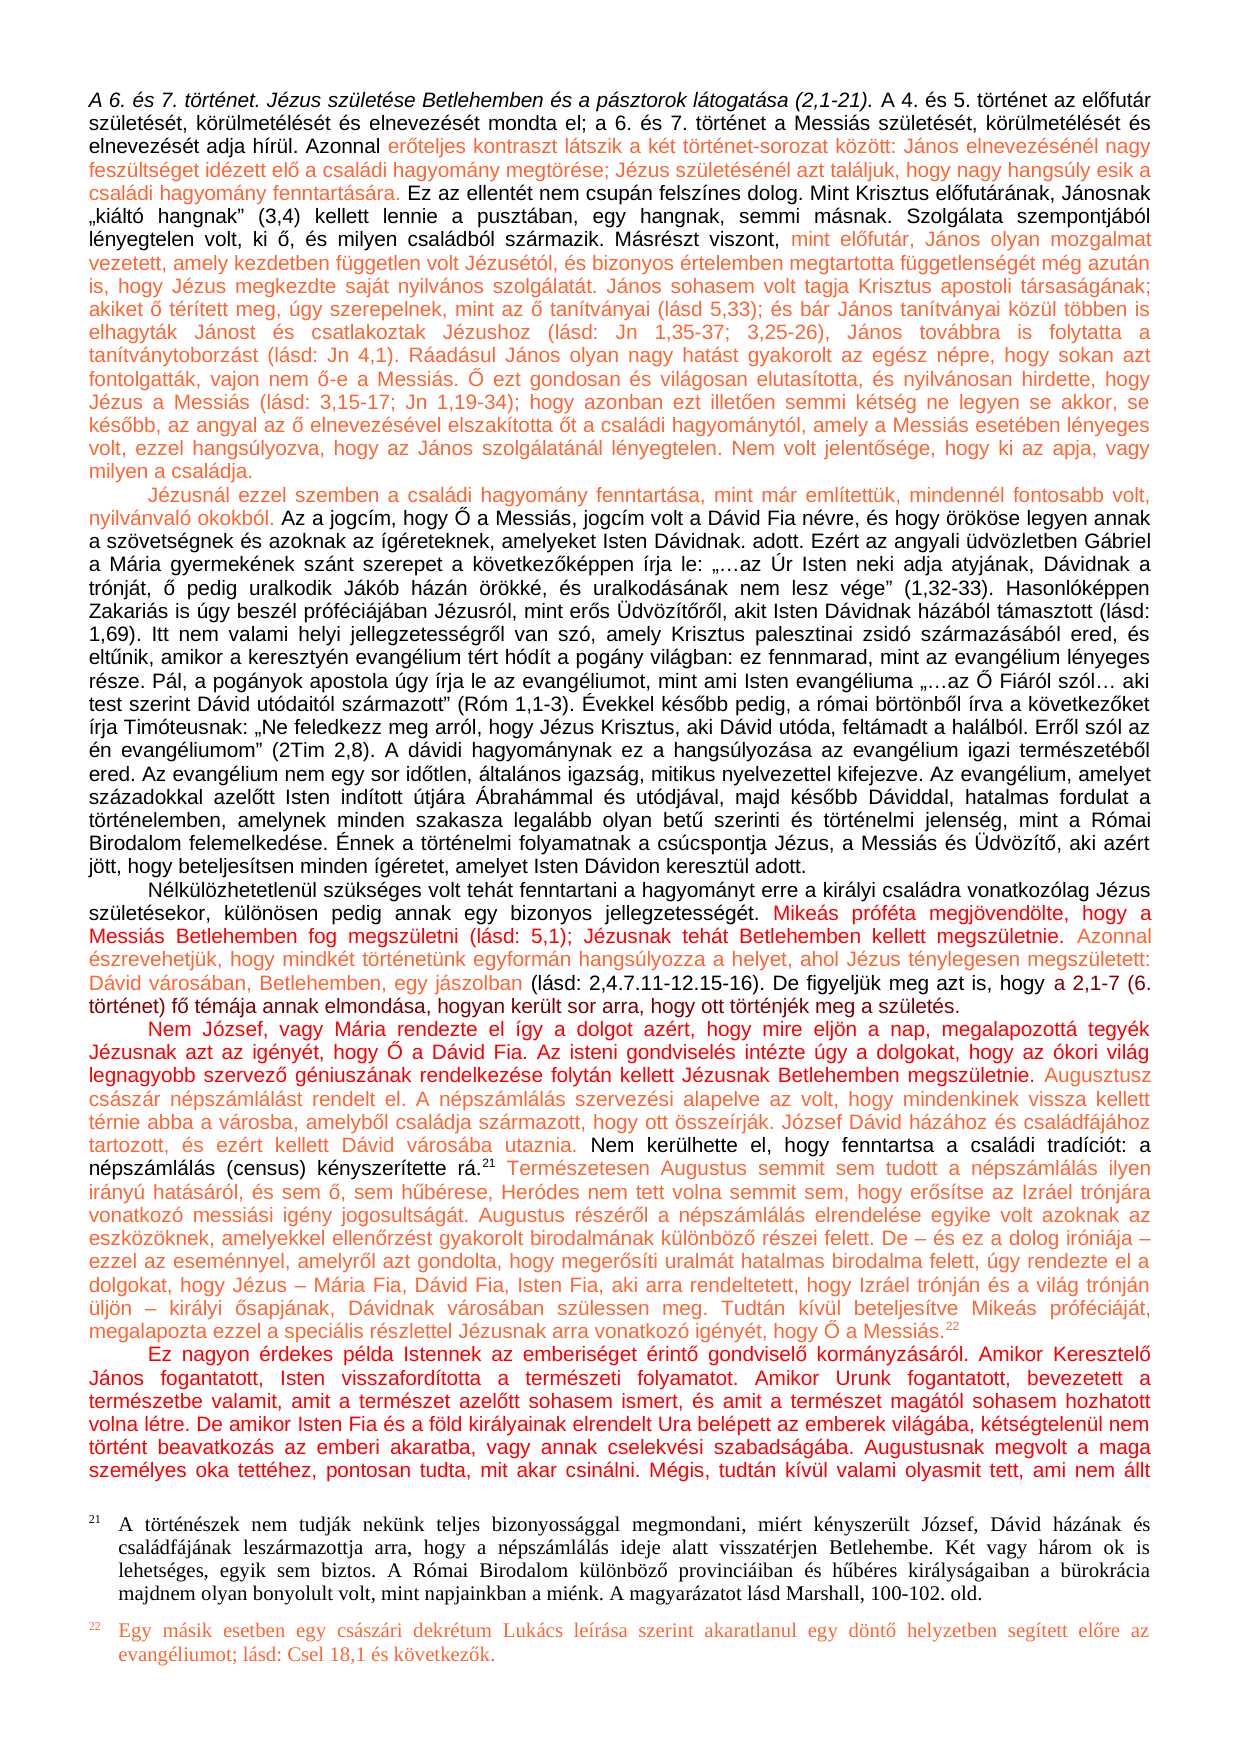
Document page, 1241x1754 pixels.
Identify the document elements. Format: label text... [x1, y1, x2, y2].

text Ez nagyon érdekes példa Istennek az emberiséget érintő gondviselő kormányzásáról. Amikor Keresztelő János fogantatott, Isten visszafordította a természeti folyamatot. Amikor Urunk fogantatott, bevezetett a természetbe valamit, amit a természet azelőtt sohasem ismert, és amit a természet magától sohasem hozhatott volna létre. De amikor Isten Fia és a föld királyainak elrendelt Ura belépett az emberek világába, kétségtelenül nem történt beavatkozás az emberi akaratba, vagy annak cselekvési szabadságába. Augustusnak megvolt a maga személyes oka tettéhez, pontosan tudta, mit akar csinálni. Mégis, tudtán kívül valami olyasmit tett, ami nem állt [88, 1343, 1152, 1482]
text Nélkülözhetetlenül szükséges volt tehát fenntartani a hagyományt erre a királyi családra vonatkozólag Jézus születésekor, különösen pedig annak egy bizonyos jellegzetességét. Mikeás próféta megjövendölte, hogy a Messiás Betlehemben fog megszületni (lásd: 5,1); Jézusnak tehát Betlehemben kellett megszületnie. Azonnal észrevehetjük, hogy mindkét történetünk egyformán hangsúlyozza a helyet, ahol Jézus ténylegesen megszületett: Dávid városában, Betlehemben, egy jászolban (lásd: 2,4.7.11-12.15-16). De figyeljük meg azt is, hogy a 2,1-7 (6. történet) fő témája annak elmondása, hogyan került sor arra, hogy ott történjék meg a születés. [88, 878, 1152, 1018]
text A történészek nem tudják nekünk teljes bizonyossággal megmondani, miért kényszerült József, Dávid házának és családfájának leszármazottja arra, hogy a népszámlálás ideje alatt visszatérjen Betlehembe. Két vagy három ok is lehetséges, egyik sem biztos. A Római Birodalom különböző provinciáiban és hűbéres királyságaiban a bürokrácia majdnem olyan bonyolult volt, mint napjainkban a miénk. A magyarázatot lásd Marshall, 100-102. old. [88, 1512, 1152, 1604]
text Nem József, vagy Mária rendezte el így a dolgot azért, hogy mire eljön a nap, megalapozottá tegyék Jézusnak azt az igényét, hogy Ő a Dávid Fia. Az isteni gondviselés intézte úgy a dolgokat, hogy az ókori világ legnagyobb szervező géniuszának rendelkezése folytán kellett Jézusnak Betlehemben megszületnie. Augusztusz császár népszámlálást rendelt el. A népszámlálás szervezési alapelve az volt, hogy mindenkinek vissza kellett térnie abba a városba, amelyből családja származott, hogy ott összeírják. József Dávid házához és családfájához tartozott, és ezért kellett Dávid városába utaznia. Nem kerülhette el, hogy fenntartsa a családi tradíciót: a népszámlálás (census) kényszerítette rá. Természetesen Augustus semmit sem tudott a népszámlálás ilyen irányú hatásáról, és sem ő, sem hűbérese, Heródes nem tett volna semmit sem, hogy erősítse az Izráel trónjára vonatkozó messiási igény jogosultságát. Augustus részéről a népszámlálás elrendelése egyike volt azoknak az eszközöknek, amelyekkel ellenőrzést gyakorolt birodalmának különböző részei felett. De – és ez a dolog iróniája – ezzel az eseménnyel, amelyről azt gondolta, hogy megerősíti uralmát hatalmas birodalma felett, úgy rendezte el a dolgokat, hogy Jézus – Mária Fia, Dávid Fia, Isten Fia, aki arra rendeltetett, hogy Izráel trónján és a világ trónján üljön – királyi ősapjának, Dávidnak városában szülessen meg. Tudtán kívül beteljesítve Mikeás próféciáját, megalapozta ezzel a speciális részlettel Jézusnak arra vonatkozó igényét, hogy Ő a Messiás. [88, 1018, 1152, 1343]
text Jézusnál ezzel szemben a családi hagyomány fenntartása, mint már említettük, mindennél fontosabb volt, nyilvánvaló okokból. Az a jogcím, hogy Ő a Messiás, jogcím volt a Dávid Fia névre, és hogy örököse legyen annak a szövetségnek és azoknak az ígéreteknek, amelyeket Isten Dávidnak. adott. Ezért az angyali üdvözletben Gábriel a Mária gyermekének szánt szerepet a következőképpen írja le: „…az Úr Isten neki adja atyjának, Dávidnak a trónját, ő pedig uralkodik Jákób házán örökké, és uralkodásának nem lesz vége” (1,32-33). Hasonlóképpen Zakariás is úgy beszél próféciájában Jézusról, mint erős Üdvözítőről, akit Isten Dávidnak házából támasztott (lásd: 1,69). Itt nem valami helyi jellegzetességről van szó, amely Krisztus palesztinai zsidó származásából ered, és eltűnik, amikor a keresztyén evangélium tért hódít a pogány világban: ez fennmarad, mint az evangélium lényeges része. Pál, a pogányok apostola úgy írja le az evangéliumot, mint ami Isten evangéliuma „…az Ő Fiáról szól… aki test szerint Dávid utódaitól származott” (Róm 1,1-3). Évekkel később pedig, a római börtönből írva a következőket írja Timóteusnak: „Ne feledkezz meg arról, hogy Jézus Krisztus, aki Dávid utóda, feltámadt a halálból. Erről szól az én evangéliumom” (2Tim 2,8). A dávidi hagyománynak ez a hangsúlyozása az evangélium igazi természetéből ered. Az evangélium nem egy sor időtlen, általános igazság, mitikus nyelvezettel kifejezve. Az evangélium, amelyet századokkal azelőtt Isten indított útjára Ábrahámmal és utódjával, majd később Dáviddal, hatalmas fordulat a történelemben, amelynek minden szakasza legalább olyan betű szerinti és történelmi jelenség, mint a Római Birodalom felemelkedése. Énnek a történelmi folyamatnak a csúcspontja Jézus, a Messiás és Üdvözítő, aki azért jött, hogy beteljesítsen minden ígéretet, amelyet Isten Dávidon keresztül adott. [88, 483, 1152, 878]
text A 6. és 7. történet. Jézus születése Betlehemben és a pásztorok látogatása (2,1-21). A 4. és 5. történet az előfutár születését, körülmetélését és elnevezését mondta el; a 6. és 7. történet a Messiás születését, körülmetélését és elnevezését adja hírül. Azonnal erőteljes kontraszt látszik a két történet-sorozat között: János elnevezésénél nagy feszültséget idézett elő a családi hagyomány megtörése; Jézus születésénél azt találjuk, hogy nagy hangsúly esik a családi hagyomány fenntartására. Ez az ellentét nem csupán felszínes dolog. Mint Krisztus előfutárának, Jánosnak „kiáltó hangnak” (3,4) kellett lennie a pusztában, egy hangnak, semmi másnak. Szolgálata szempontjából lényegtelen volt, ki ő, és milyen családból származik. Másrészt viszont, mint előfutár, János olyan mozgalmat vezetett, amely kezdetben független volt Jézusétól, és bizonyos értelemben megtartotta függetlenségét még azután is, hogy Jézus megkezdte saját nyilvános szolgálatát. János sohasem volt tagja Krisztus apostoli társaságának; akiket ő térített meg, úgy szerepelnek, mint az ő tanítványai (lásd 5,33); és bár János tanítványai közül többen is elhagyták Jánost és csatlakoztak Jézushoz (lásd: Jn 1,35-37; 3,25-26), János továbbra is folytatta a tanítványtoborzást (lásd: Jn 4,1). Ráadásul János olyan nagy hatást gyakorolt az egész népre, hogy sokan azt fontolgatták, vajon nem ő‑e a Messiás. Ő ezt gondosan és világosan elutasította, és nyilvánosan hirdette, hogy Jézus a Messiás (lásd: 3,15-17; Jn 1,19-34); hogy azonban ezt illetően semmi kétség ne legyen se akkor, se később, az angyal az ő elnevezésével elszakította őt a családi hagyománytól, amely a Messiás esetében lényeges volt, ezzel hangsúlyozva, hogy az János szolgálatánál lényegtelen. Nem volt jelentősége, hogy ki az apja, vagy milyen a családja. [88, 88, 1152, 483]
text Egy másik esetben egy császári dekrétum Lukács leírása szerint akaratlanul egy döntő helyzetben segített előre az evangéliumot; lásd: Csel 18,1 és következők. [88, 1619, 1152, 1665]
